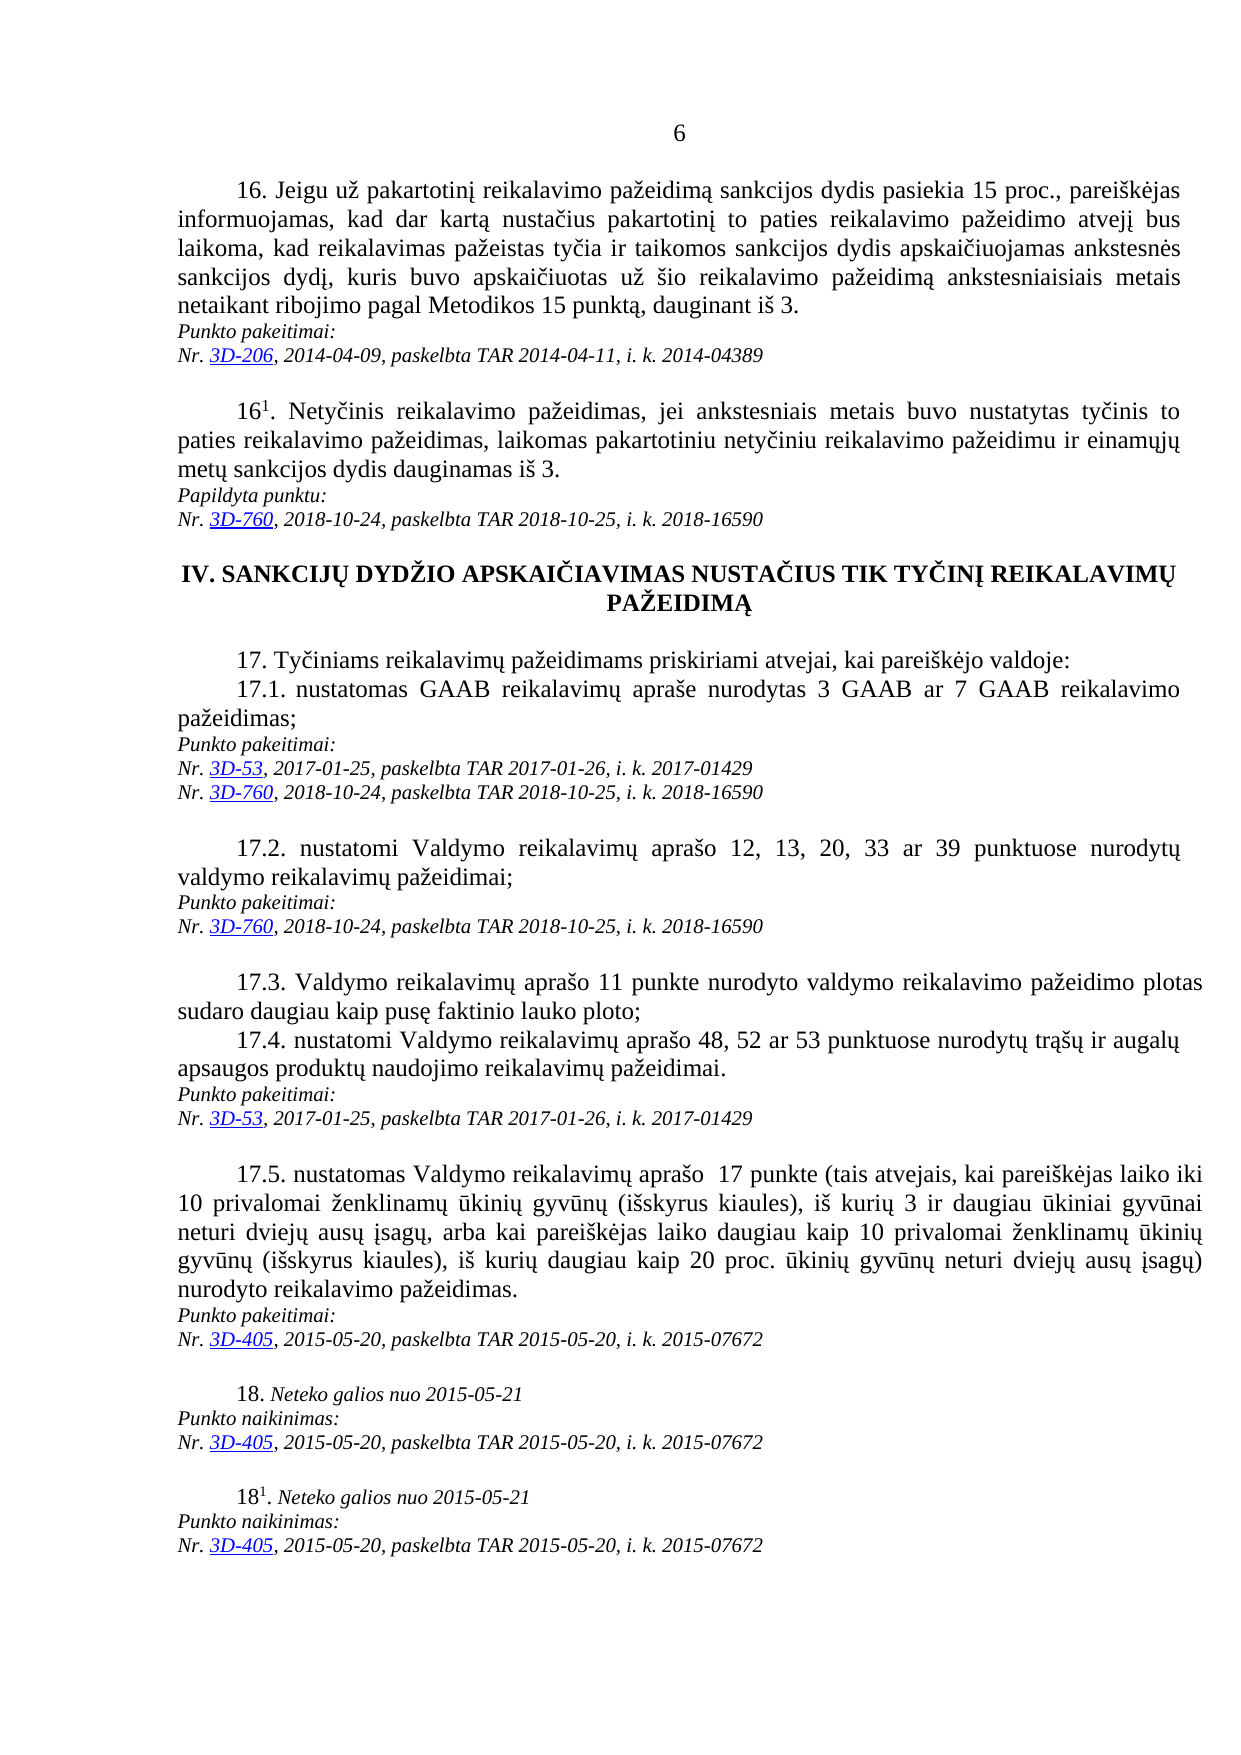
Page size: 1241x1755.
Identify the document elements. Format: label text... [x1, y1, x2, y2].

text Nr. 3D-405, 2015-05-20, paskelbta TAR 2015-05-20, i. k. 2015-07672 [177, 1533, 1181, 1557]
text 16. Jeigu už pakartotinį reikalavimo pažeidimą sankcijos dydis pasiekia 15 proc., pareiškėjas informuojamas, kad dar kartą nustačius pakartotinį to paties reikalavimo pažeidimo atvejį bus laikoma, kad reikalavimas pažeistas tyčia ir taikomos sankcijos dydis apskaičiuojamas ankstesnės sankcijos dydį, kuris buvo apskaičiuotas už šio reikalavimo pažeidimą ankstesniaisiais metais netaikant ribojimo pagal Metodikos 15 punktą, dauginant iš 3. [177, 176, 1181, 319]
text 17.1. nustatomas GAAB reikalavimų apraše nurodytas 3 GAAB ar 7 GAAB reikalavimo pažeidimas; [177, 674, 1181, 732]
text Nr. 3D-760, 2018-10-24, paskelbta TAR 2018-10-25, i. k. 2018-16590 [177, 507, 1181, 531]
text 17.4. nustatomi Valdymo reikalavimų aprašo 48, 52 ar 53 punktuose nurodytų trąšų ir augalų apsaugos produktų naudojimo reikalavimų pažeidimai. [177, 1025, 1181, 1082]
text Punkto naikinimas: [177, 1406, 1181, 1430]
text 18. Neteko galios nuo 2015-05-21 [177, 1380, 1181, 1406]
text Papildyta punktu: [177, 482, 1181, 507]
text 17. Tyčiniams reikalavimų pažeidimams priskiriami atvejai, kai pareiškėjo valdoje: [177, 646, 1204, 674]
text Punkto pakeitimai: [177, 1303, 1181, 1327]
text 17.3. Valdymo reikalavimų aprašo 11 punkte nurodyto valdymo reikalavimo pažeidimo plotas sudaro daugiau kaip pusę faktinio lauko ploto; [177, 967, 1204, 1025]
text Punkto pakeitimai: [177, 732, 1181, 756]
text Nr. 3D-206, 2014-04-09, paskelbta TAR 2014-04-11, i. k. 2014-04389 [177, 343, 1181, 367]
text Punkto pakeitimai: [177, 319, 1181, 343]
text Punkto pakeitimai: [177, 1082, 1181, 1106]
text Nr. 3D-53, 2017-01-25, paskelbta TAR 2017-01-26, i. k. 2017-01429 [177, 756, 1181, 780]
text Punkto naikinimas: [177, 1509, 1181, 1533]
text Iv. SANKCIJŲ dydžio APSKAIČIAVIMAS NUSTAČIUS TIK tyčinį REIKALAVIMŲ PAŽEIDIMą [177, 559, 1181, 617]
text 17.5. nustatomas Valdymo reikalavimų aprašo 17 punkte (tais atvejais, kai pareiškėjas laiko iki 10 privalomai ženklinamų ūkinių gyvūnų (išskyrus kiaules), iš kurių 3 ir daugiau ūkiniai gyvūnai neturi dviejų ausų įsagų, arba kai pareiškėjas laiko daugiau kaip 10 privalomai ženklinamų ūkinių gyvūnų (išskyrus kiaules), iš kurių daugiau kaip 20 proc. ūkinių gyvūnų neturi dviejų ausų įsagų) nurodyto reikalavimo pažeidimas. [177, 1159, 1204, 1303]
text Punkto pakeitimai: [177, 890, 1181, 914]
text Nr. 3D-405, 2015-05-20, paskelbta TAR 2015-05-20, i. k. 2015-07672 [177, 1430, 1181, 1454]
text Nr. 3D-760, 2018-10-24, paskelbta TAR 2018-10-25, i. k. 2018-16590 [177, 780, 1181, 804]
text Nr. 3D-760, 2018-10-24, paskelbta TAR 2018-10-25, i. k. 2018-16590 [177, 914, 1181, 938]
text 17.2. nustatomi Valdymo reikalavimų aprašo 12, 13, 20, 33 ar 39 punktuose nurodytų valdymo reikalavimų pažeidimai; [177, 833, 1181, 890]
text Nr. 3D-405, 2015-05-20, paskelbta TAR 2015-05-20, i. k. 2015-07672 [177, 1327, 1181, 1351]
text Nr. 3D-53, 2017-01-25, paskelbta TAR 2017-01-26, i. k. 2017-01429 [177, 1106, 1181, 1130]
text 161. Netyčinis reikalavimo pažeidimas, jei ankstesniais metais buvo nustatytas tyčinis to paties reikalavimo pažeidimas, laikomas pakartotiniu netyčiniu reikalavimo pažeidimu ir einamųjų metų sankcijos dydis dauginamas iš 3. [177, 396, 1181, 482]
text 181. Neteko galios nuo 2015-05-21 [177, 1483, 1181, 1509]
